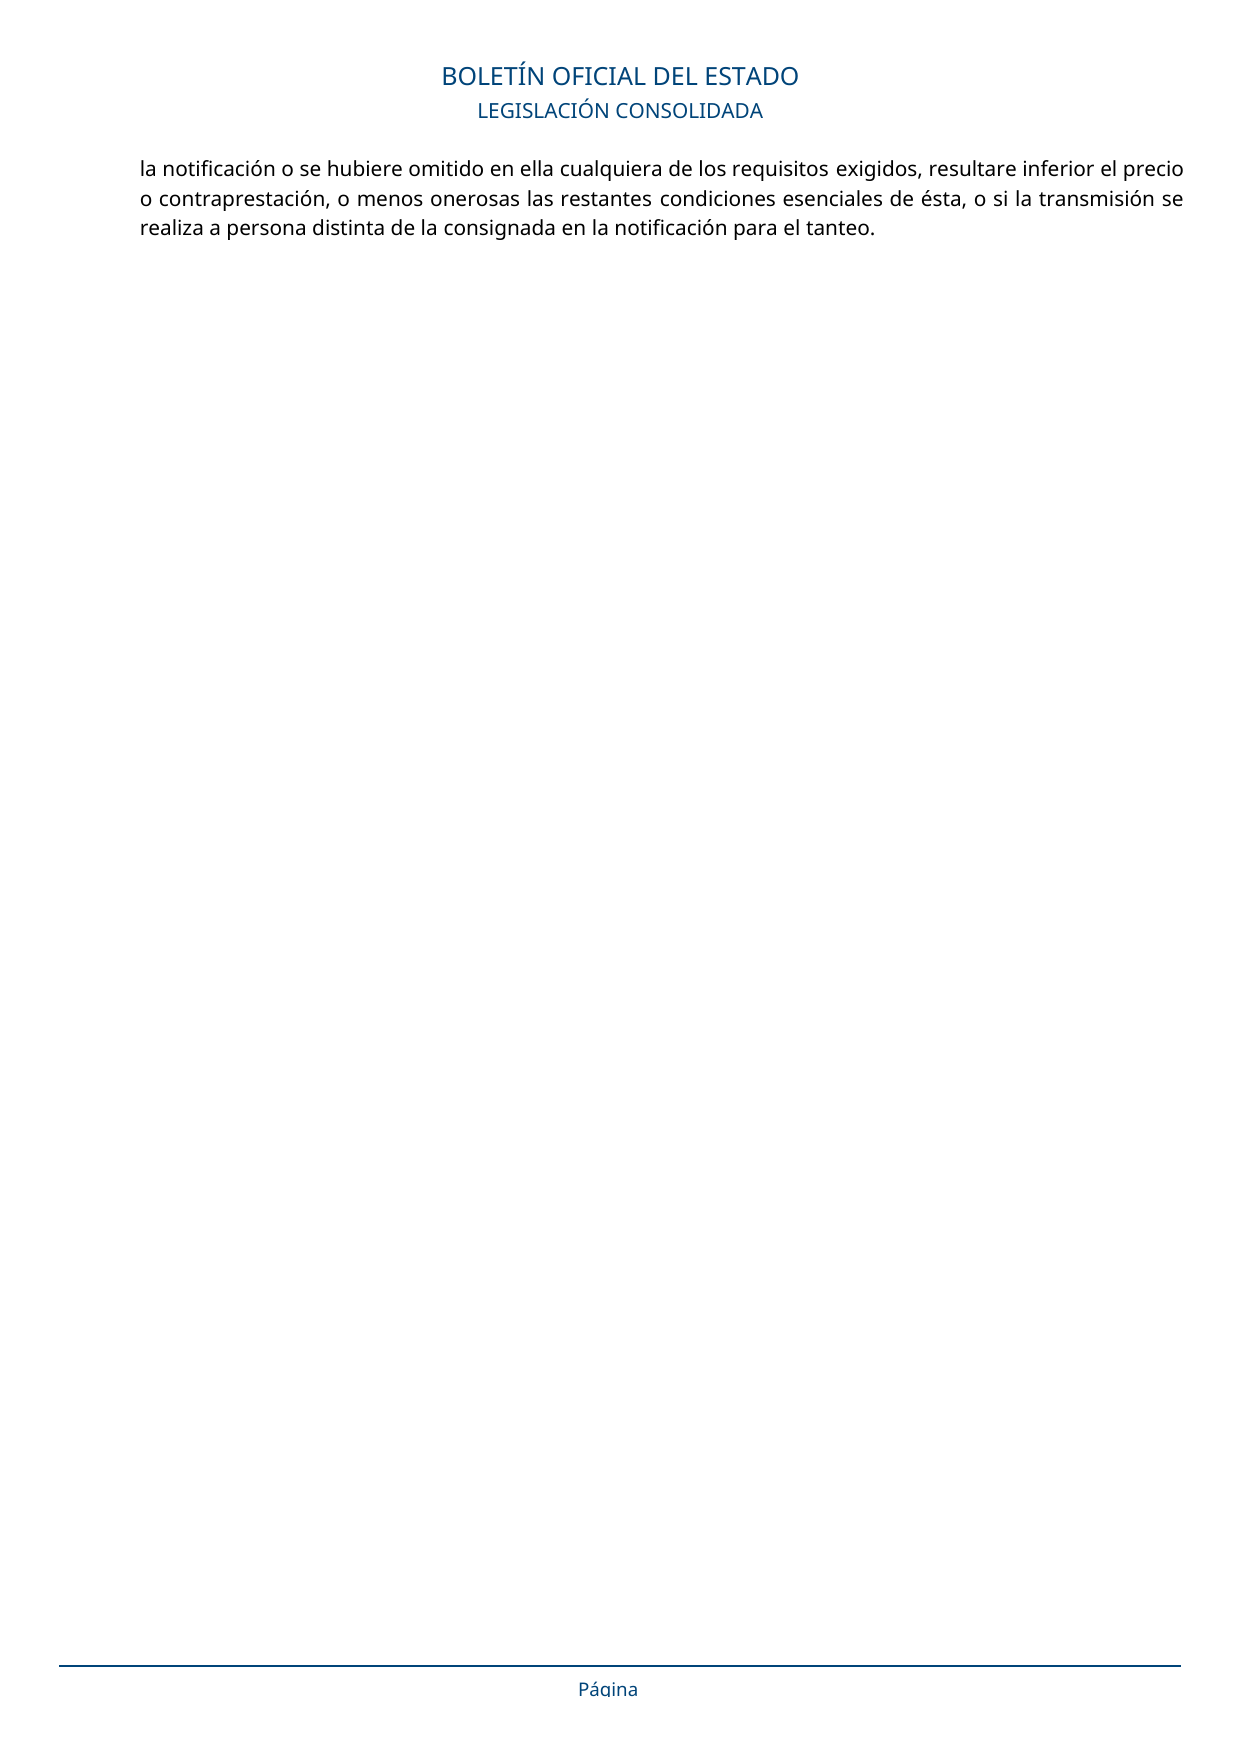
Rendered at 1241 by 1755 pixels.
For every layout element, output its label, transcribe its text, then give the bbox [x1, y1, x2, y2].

list la notificación o se hubiere omitido en ella cualquiera de los requisitos exigidos, resultare inferior el precio o contraprestación, o menos onerosas las restantes condiciones esenciales de ésta, o si la transmisión se realiza a persona distinta de la consignada en la notificación para el tanteo. [139, 154, 1184, 241]
